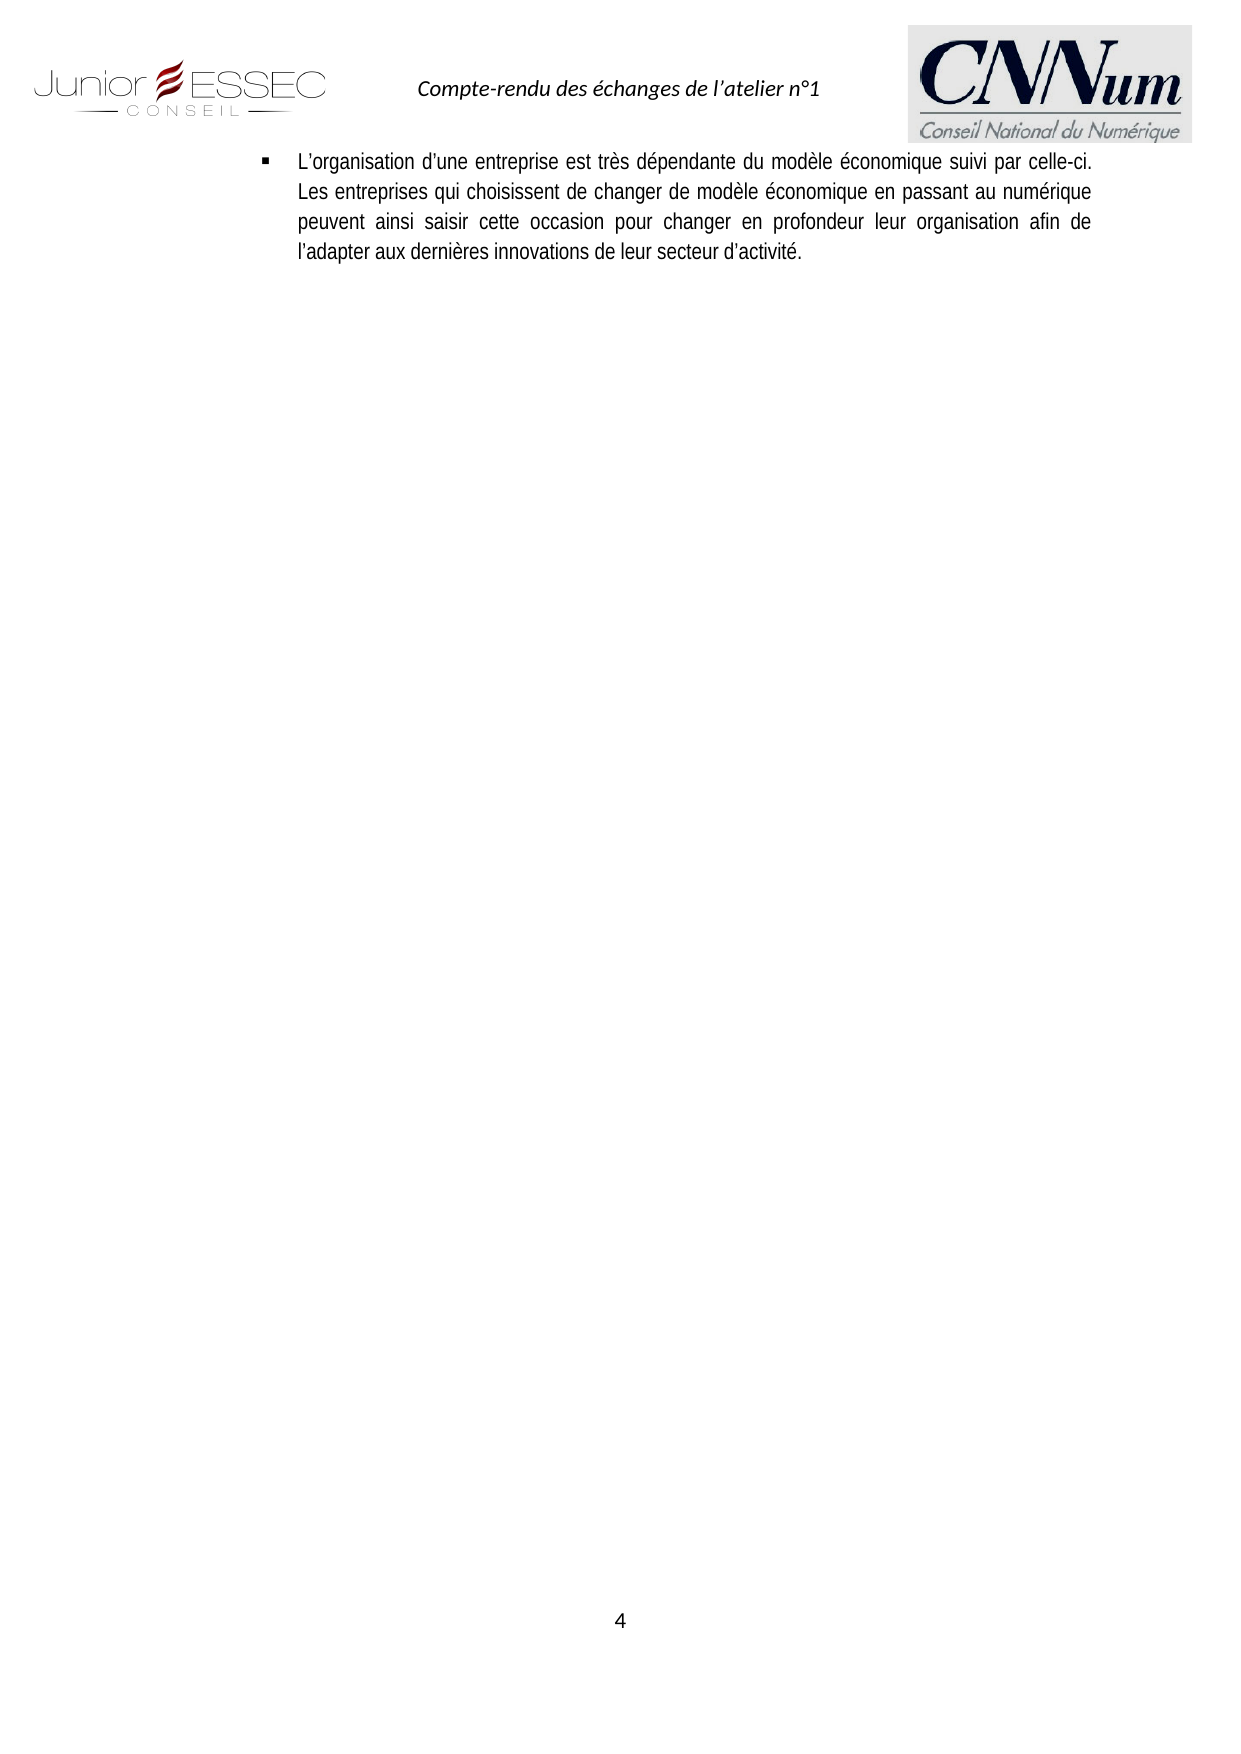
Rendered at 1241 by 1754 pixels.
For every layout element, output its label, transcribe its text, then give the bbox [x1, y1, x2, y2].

list L’organisation d’une entreprise est très dépendante du modèle économique suivi par celle-ci. Les entreprises qui choisissent de changer de modèle économique en passant au numérique peuvent ainsi saisir cette occasion pour changer en profondeur leur organisation afin de l’adapter aux dernières innovations de leur secteur d’activité. [260, 148, 1093, 264]
